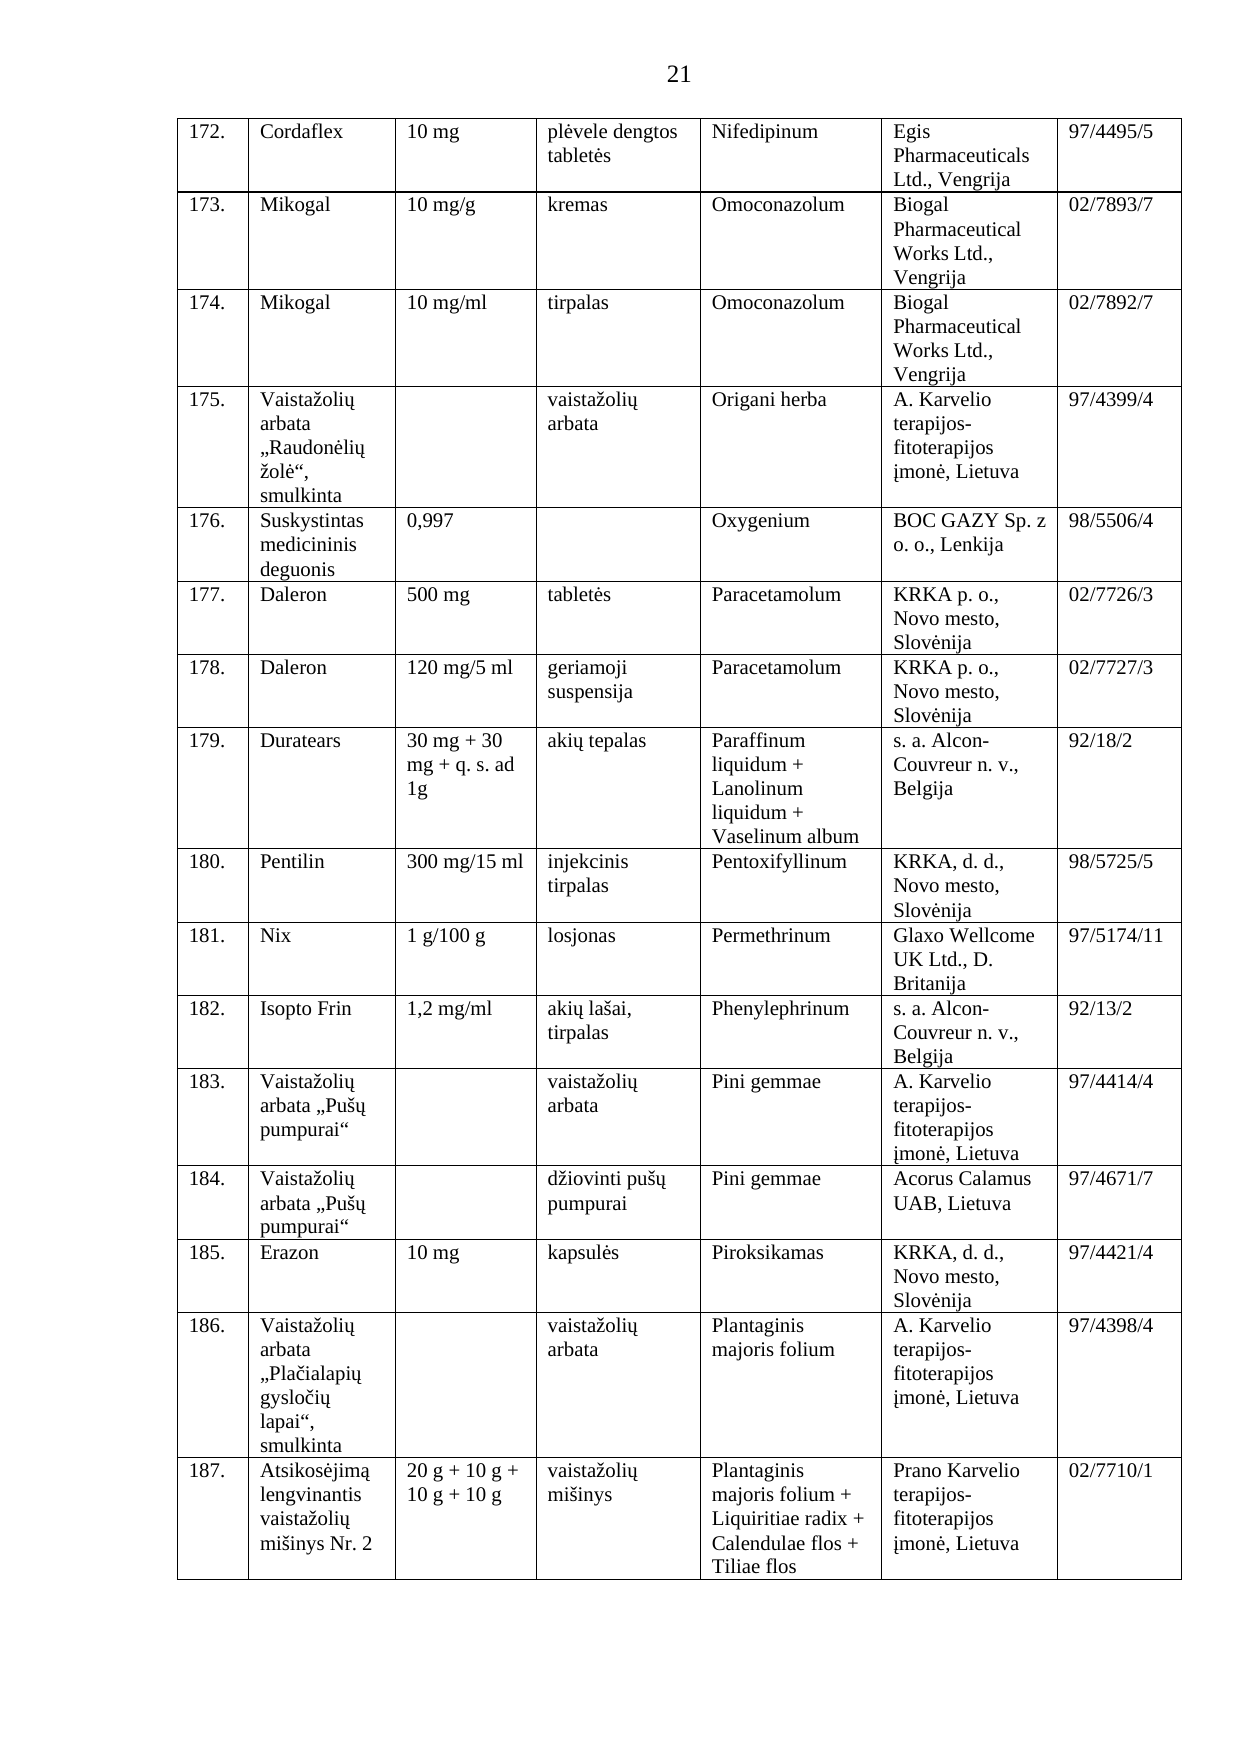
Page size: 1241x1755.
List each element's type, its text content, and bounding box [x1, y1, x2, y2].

table_cell KRKA p. o., Novo mesto, Slovėnija [882, 655, 1057, 727]
table_cell vaistažolių arbata [537, 1313, 700, 1457]
table_cell Suskystintas medicininis deguonis [249, 508, 395, 581]
table_cell Daleron [249, 582, 395, 654]
table_cell 02/7893/7 [1058, 193, 1181, 289]
table_cell 177. [178, 582, 248, 654]
table_cell Pini gemmae [701, 1166, 881, 1238]
table_cell Prano Karvelio terapijos-fitoterapijos įmonė, Lietuva [882, 1458, 1057, 1578]
table_cell [396, 387, 536, 507]
table_cell [537, 508, 700, 581]
table_cell plėvele dengtos tabletės [537, 119, 700, 191]
table_cell Acorus Calamus UAB, Lietuva [882, 1166, 1057, 1238]
table_cell tirpalas [537, 290, 700, 386]
table_cell 10 mg [396, 1240, 536, 1312]
table_cell 97/4671/7 [1058, 1166, 1181, 1238]
table_cell 1 g/100 g [396, 923, 536, 995]
table_cell KRKA p. o., Novo mesto, Slovėnija [882, 582, 1057, 654]
table_cell vaistažolių arbata [537, 1069, 700, 1165]
table_cell džiovinti pušų pumpurai [537, 1166, 700, 1238]
table_cell 184. [178, 1166, 248, 1238]
table_cell Permethrinum [701, 923, 881, 995]
table_cell Mikogal [249, 193, 395, 289]
table_cell Biogal Pharmaceutical Works Ltd., Vengrija [882, 193, 1057, 289]
table_cell Nix [249, 923, 395, 995]
table_cell Paraffinum liquidum + Lanolinum liquidum + Vaselinum album [701, 728, 881, 848]
table_cell 97/4495/5 [1058, 119, 1181, 191]
table_cell 98/5725/5 [1058, 849, 1181, 922]
table_cell [396, 1069, 536, 1165]
table_cell 174. [178, 290, 248, 386]
table_cell Isopto Frin [249, 996, 395, 1068]
table_cell 97/4398/4 [1058, 1313, 1181, 1457]
table_cell Piroksikamas [701, 1240, 881, 1312]
table_cell Daleron [249, 655, 395, 727]
table_cell 98/5506/4 [1058, 508, 1181, 581]
table_cell 181. [178, 923, 248, 995]
table_cell Plantaginis majoris folium [701, 1313, 881, 1457]
table_cell A. Karvelio terapijos-fitoterapijos įmonė, Lietuva [882, 387, 1057, 507]
table_cell tabletės [537, 582, 700, 654]
table_cell Oxygenium [701, 508, 881, 581]
table_cell s. a. Alcon-Couvreur n. v., Belgija [882, 728, 1057, 848]
table_cell Omoconazolum [701, 193, 881, 289]
table_cell geriamoji suspensija [537, 655, 700, 727]
table_cell 178. [178, 655, 248, 727]
table_cell 300 mg/15 ml [396, 849, 536, 922]
table_cell 10 mg [396, 119, 536, 191]
table_cell 176. [178, 508, 248, 581]
table_cell Egis Pharmaceuticals Ltd., Vengrija [882, 119, 1057, 191]
table_cell Atsikosėjimą lengvinantis vaistažolių mišinys Nr. 2 [249, 1458, 395, 1578]
table_cell 185. [178, 1240, 248, 1312]
table_cell Vaistažolių arbata „Plačialapių gysločių lapai“, smulkinta [249, 1313, 395, 1457]
table_cell vaistažolių arbata [537, 387, 700, 507]
table_cell BOC GAZY Sp. z o. o., Lenkija [882, 508, 1057, 581]
table_cell 186. [178, 1313, 248, 1457]
table_cell Vaistažolių arbata „Pušų pumpurai“ [249, 1166, 395, 1238]
table_cell 10 mg/g [396, 193, 536, 289]
table_cell Origani herba [701, 387, 881, 507]
table_cell Plantaginis majoris folium + Liquiritiae radix + Calendulae flos + Tiliae flos [701, 1458, 881, 1578]
table_cell vaistažolių mišinys [537, 1458, 700, 1578]
table_cell Glaxo Wellcome UK Ltd., D. Britanija [882, 923, 1057, 995]
table_cell Nifedipinum [701, 119, 881, 191]
table_cell 97/4414/4 [1058, 1069, 1181, 1165]
table_cell s. a. Alcon-Couvreur n. v., Belgija [882, 996, 1057, 1068]
table_cell 30 mg + 30 mg + q. s. ad 1g [396, 728, 536, 848]
table_cell 02/7892/7 [1058, 290, 1181, 386]
table_cell 187. [178, 1458, 248, 1578]
table_cell Mikogal [249, 290, 395, 386]
table_cell 180. [178, 849, 248, 922]
table_cell 0,997 [396, 508, 536, 581]
table_cell 92/18/2 [1058, 728, 1181, 848]
table_cell 02/7710/1 [1058, 1458, 1181, 1578]
table_cell 97/4421/4 [1058, 1240, 1181, 1312]
table_cell [396, 1313, 536, 1457]
table_cell A. Karvelio terapijos-fitoterapijos įmonė, Lietuva [882, 1069, 1057, 1165]
table_cell 120 mg/5 ml [396, 655, 536, 727]
table_cell Vaistažolių arbata „Pušų pumpurai“ [249, 1069, 395, 1165]
table_cell 97/5174/11 [1058, 923, 1181, 995]
table_cell 175. [178, 387, 248, 507]
table_cell 500 mg [396, 582, 536, 654]
table_cell A. Karvelio terapijos-fitoterapijos įmonė, Lietuva [882, 1313, 1057, 1457]
table_cell [396, 1166, 536, 1238]
table_cell 172. [178, 119, 248, 191]
table_cell kremas [537, 193, 700, 289]
table_cell Pentoxifyllinum [701, 849, 881, 922]
table_cell Pini gemmae [701, 1069, 881, 1165]
table_cell injekcinis tirpalas [537, 849, 700, 922]
table_cell KRKA, d. d., Novo mesto, Slovėnija [882, 1240, 1057, 1312]
table_cell akių lašai, tirpalas [537, 996, 700, 1068]
table_cell 02/7727/3 [1058, 655, 1181, 727]
table_cell 97/4399/4 [1058, 387, 1181, 507]
table_cell KRKA, d. d., Novo mesto, Slovėnija [882, 849, 1057, 922]
table_cell Duratears [249, 728, 395, 848]
table_cell akių tepalas [537, 728, 700, 848]
table_cell Biogal Pharmaceutical Works Ltd., Vengrija [882, 290, 1057, 386]
table_cell Phenylephrinum [701, 996, 881, 1068]
table_cell 179. [178, 728, 248, 848]
table_cell Pentilin [249, 849, 395, 922]
table_cell Erazon [249, 1240, 395, 1312]
table_cell 173. [178, 193, 248, 289]
table_cell losjonas [537, 923, 700, 995]
table_cell 02/7726/3 [1058, 582, 1181, 654]
table_cell kapsulės [537, 1240, 700, 1312]
table_cell 20 g + 10 g + 10 g + 10 g [396, 1458, 536, 1578]
table_cell Vaistažolių arbata „Raudonėlių žolė“, smulkinta [249, 387, 395, 507]
table_cell Paracetamolum [701, 582, 881, 654]
table_cell Cordaflex [249, 119, 395, 191]
table_cell 92/13/2 [1058, 996, 1181, 1068]
table_cell Omoconazolum [701, 290, 881, 386]
table_cell Paracetamolum [701, 655, 881, 727]
table_cell 183. [178, 1069, 248, 1165]
table_cell 10 mg/ml [396, 290, 536, 386]
table_cell 1,2 mg/ml [396, 996, 536, 1068]
table_cell 182. [178, 996, 248, 1068]
